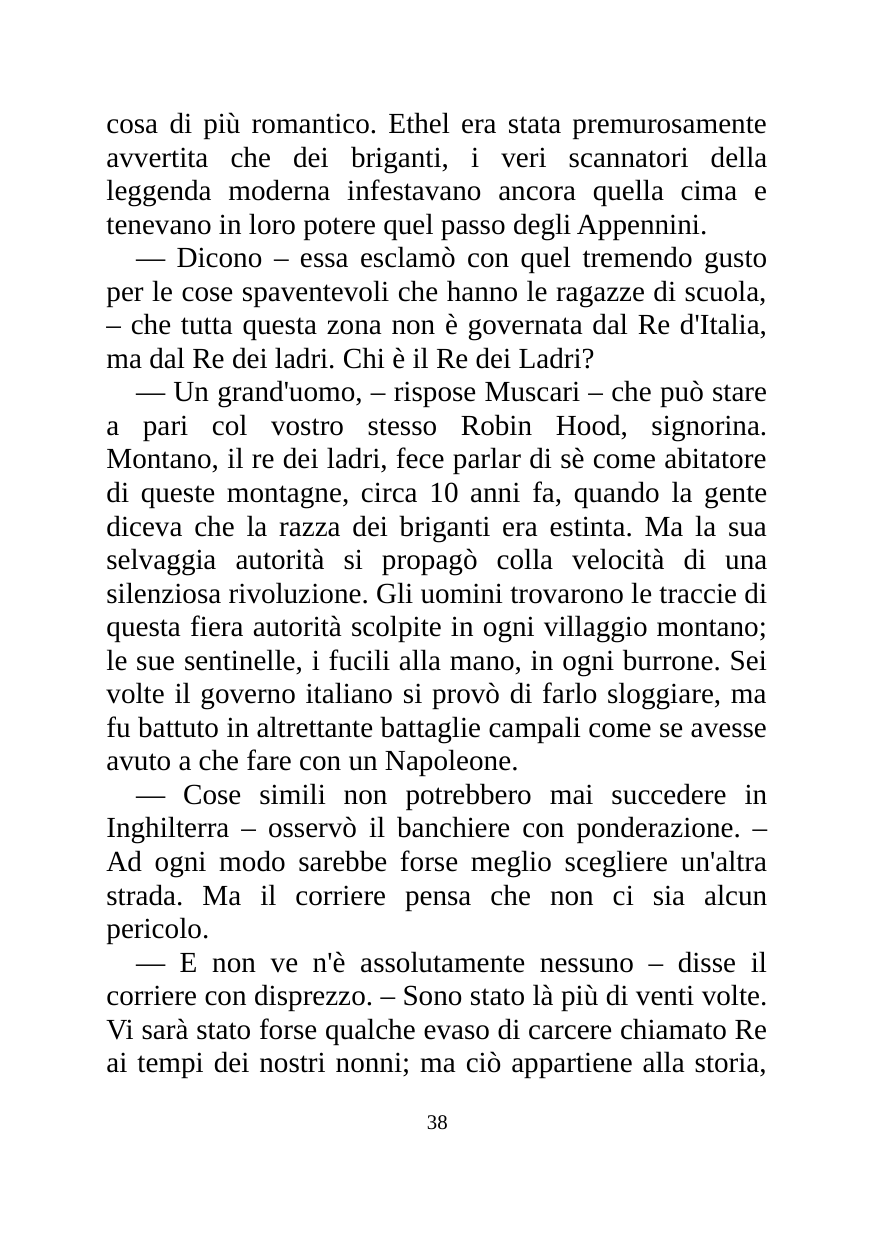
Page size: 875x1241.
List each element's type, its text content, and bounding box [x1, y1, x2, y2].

text cosa di più romantico. Ethel era stata premurosamente avvertita che dei briganti, i veri scannatori della leggenda moderna infestavano ancora quella cima e tenevano in loro potere quel passo degli Appennini. [106, 106, 768, 240]
text — Un grand'uomo, – rispose Muscari – che può stare a pari col vostro stesso Robin Hood, signorina. Montano, il re dei ladri, fece parlar di sè come abitatore di queste montagne, circa 10 anni fa, quando la gente diceva che la razza dei briganti era estinta. Ma la sua selvaggia autorità si propagò colla velocità di una silenziosa rivoluzione. Gli uomini trovarono le traccie di questa fiera autorità scolpite in ogni villaggio montano; le sue sentinelle, i fucili alla mano, in ogni burrone. Sei volte il governo italiano si provò di farlo sloggiare, ma fu battuto in altrettante battaglie campali come se avesse avuto a che fare con un Napoleone. [106, 374, 768, 777]
text — Cose simili non potrebbero mai succedere in Inghilterra – osservò il banchiere con ponderazione. – Ad ogni modo sarebbe forse meglio scegliere un'altra strada. Ma il corriere pensa che non ci sia alcun pericolo. [106, 777, 768, 945]
text — E non ve n'è assolutamente nessuno – disse il corriere con disprezzo. – Sono stato là più di venti volte. Vi sarà stato forse qualche evaso di carcere chiamato Re ai tempi dei nostri nonni; ma ciò appartiene alla storia, [106, 945, 768, 1079]
text — Dicono – essa esclamò con quel tremendo gusto per le cose spaventevoli che hanno le ragazze di scuola, – che tutta questa zona non è governata dal Re d'Italia, ma dal Re dei ladri. Chi è il Re dei Ladri? [106, 240, 768, 374]
